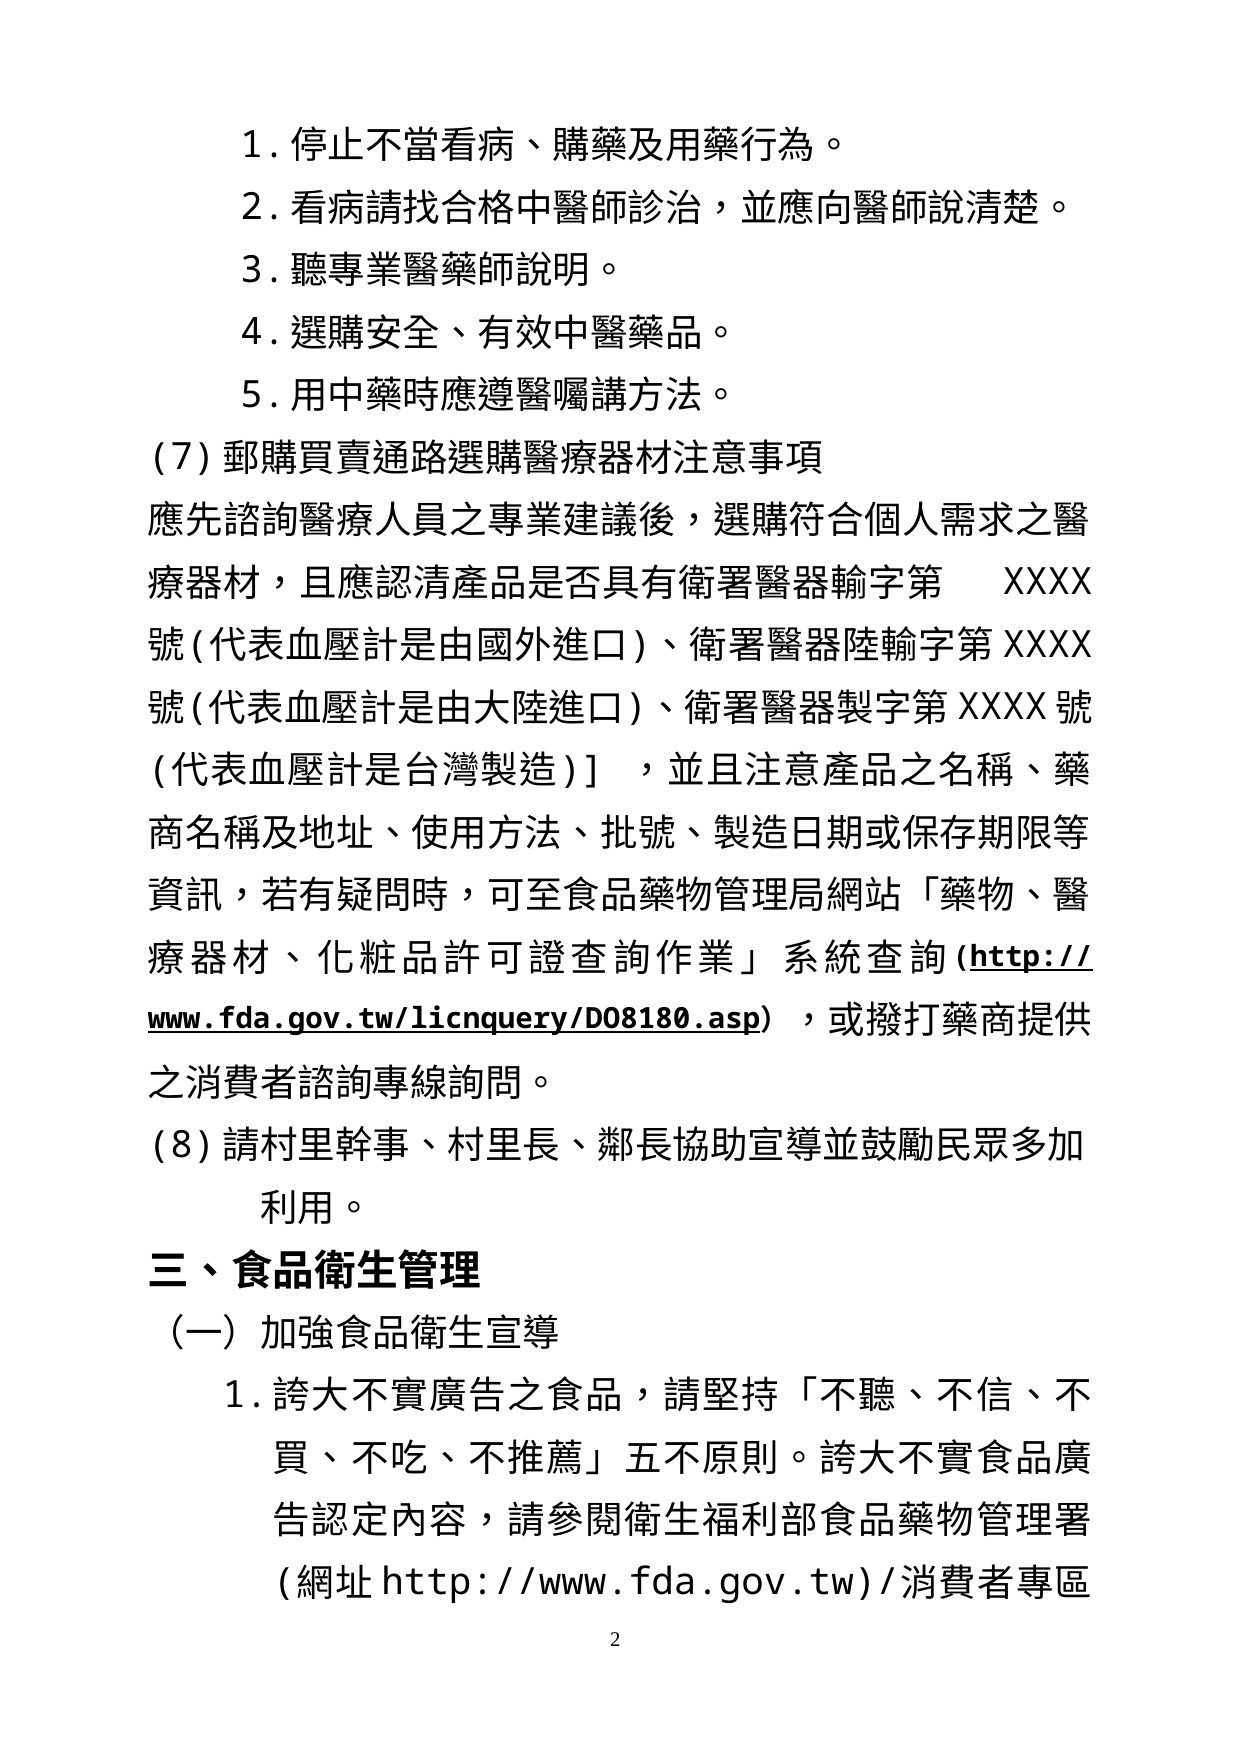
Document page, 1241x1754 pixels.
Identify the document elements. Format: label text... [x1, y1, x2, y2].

text 三、食品衛生管理 [148, 1226, 1092, 1288]
text 利用。 [148, 1163, 1092, 1226]
list 請村里幹事、村里長、鄰長協助宣導並鼓勵民眾多加 [148, 1101, 1092, 1163]
list 用中藥時應遵醫囑講方法。 [240, 351, 1092, 413]
text 應先諮詢醫療人員之專業建議後，選購符合個人需求之醫療器材，且應認清產品是否具有衛署醫器輸字第 XXXX號(代表血壓計是由國外進口)、衛署醫器陸輸字第XXXX號(代表血壓計是由大陸進口)、衛署醫器製字第XXXX號(代表血壓計是台灣製造)] ，並且注意產品之名稱、藥商名稱及地址、使用方法、批號、製造日期或保存期限等資訊，若有疑問時，可至食品藥物管理局網站「藥物、醫療器材、化粧品許可證查詢作業」系統查詢(http://www.fda.gov.tw/licnquery/DO8180.asp），或撥打藥商提供之消費者諮詢專線詢問。 [148, 476, 1092, 1101]
text （一）加強食品衛生宣導 [148, 1288, 1092, 1351]
list 郵購買賣通路選購醫療器材注意事項 [148, 413, 1092, 476]
list 誇大不實廣告之食品，請堅持「不聽、不信、不買、不吃、不推薦」五不原則。誇大不實食品廣告認定內容，請參閱衛生福利部食品藥物管理署(網址http://www.fda.gov.tw)/消費者專區 [223, 1351, 1092, 1601]
list 停止不當看病、購藥及用藥行為。 [240, 101, 1092, 163]
list 選購安全、有效中醫藥品。 [240, 288, 1092, 351]
list 聽專業醫藥師說明。 [240, 226, 1092, 288]
list 看病請找合格中醫師診治，並應向醫師說清楚。 [240, 163, 1092, 226]
